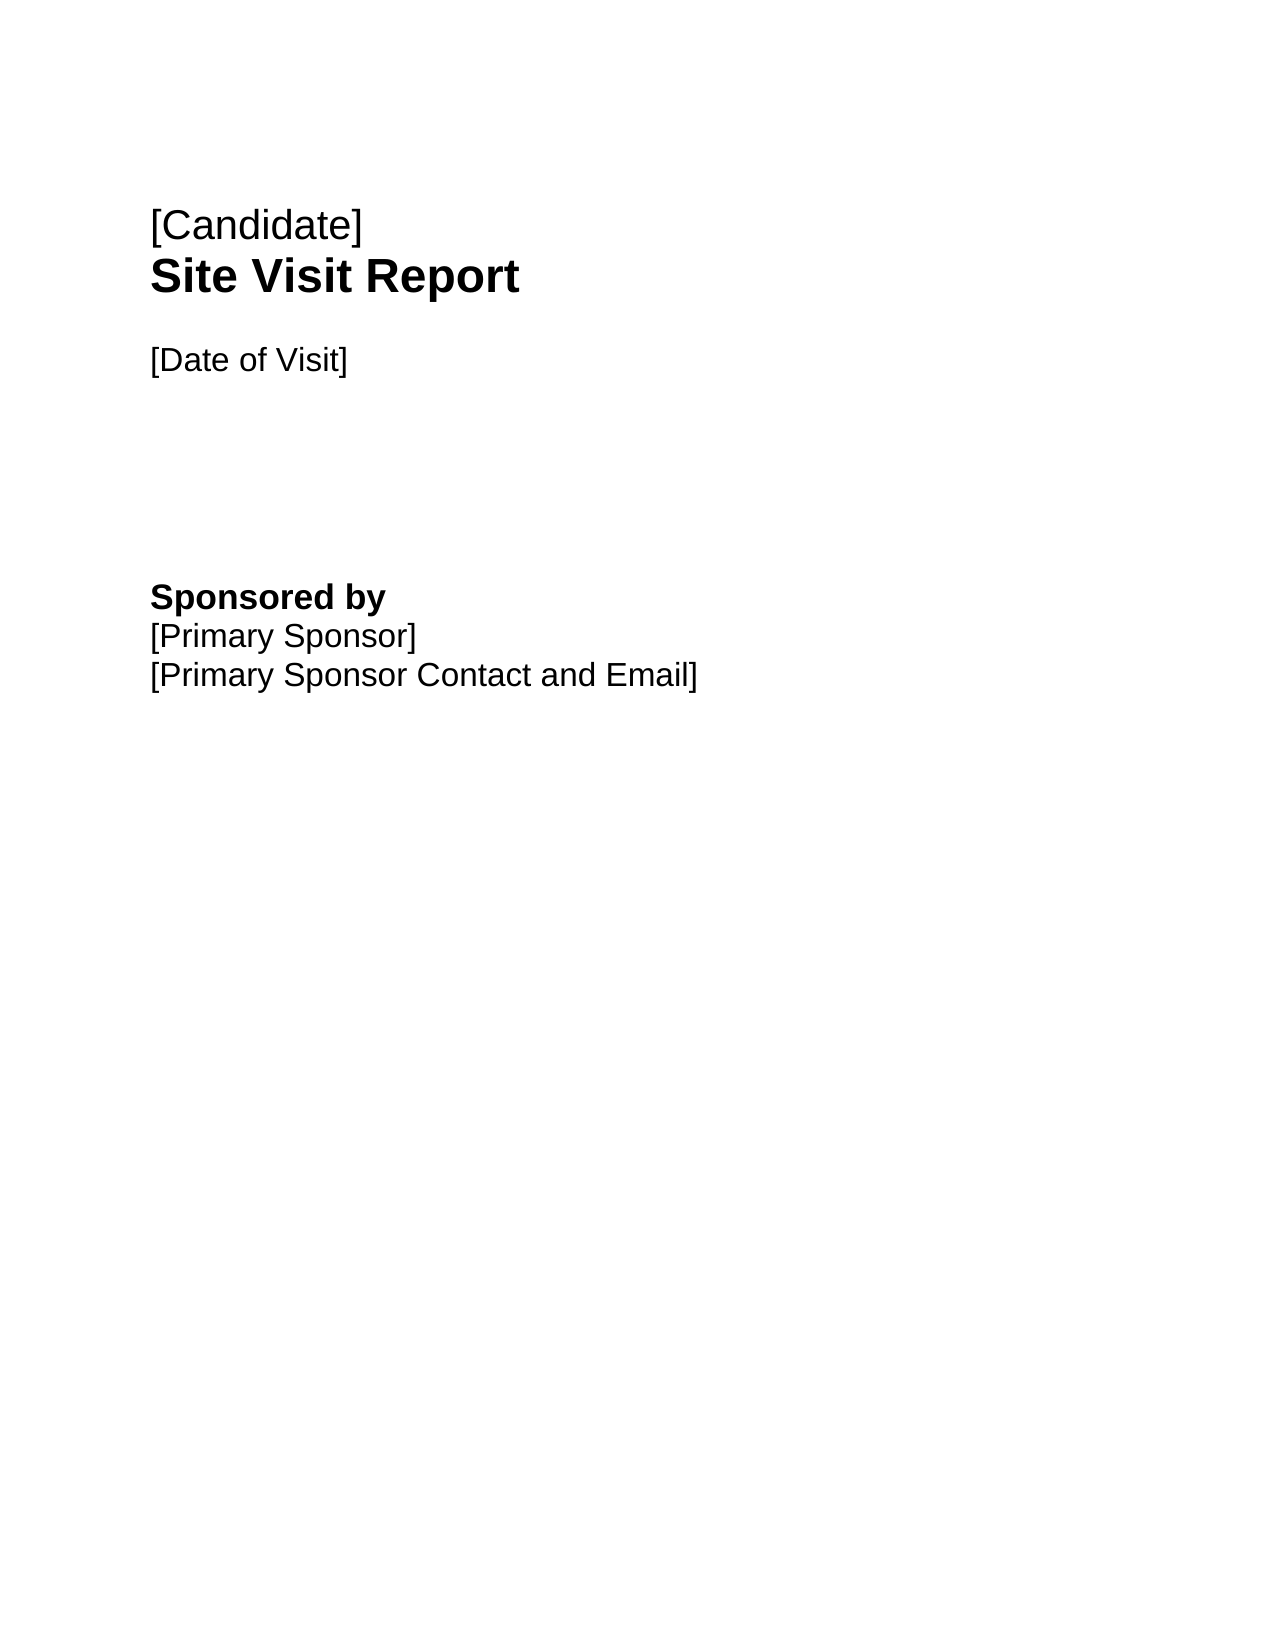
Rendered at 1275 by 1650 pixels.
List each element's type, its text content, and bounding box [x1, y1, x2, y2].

subtitle [Date of Visit] [150, 341, 1125, 379]
subtitle Sponsored by [Primary Sponsor] [Primary Sponsor Contact and Email] [150, 576, 1125, 693]
subtitle [Candidate] Site Visit Report [150, 200, 1125, 303]
